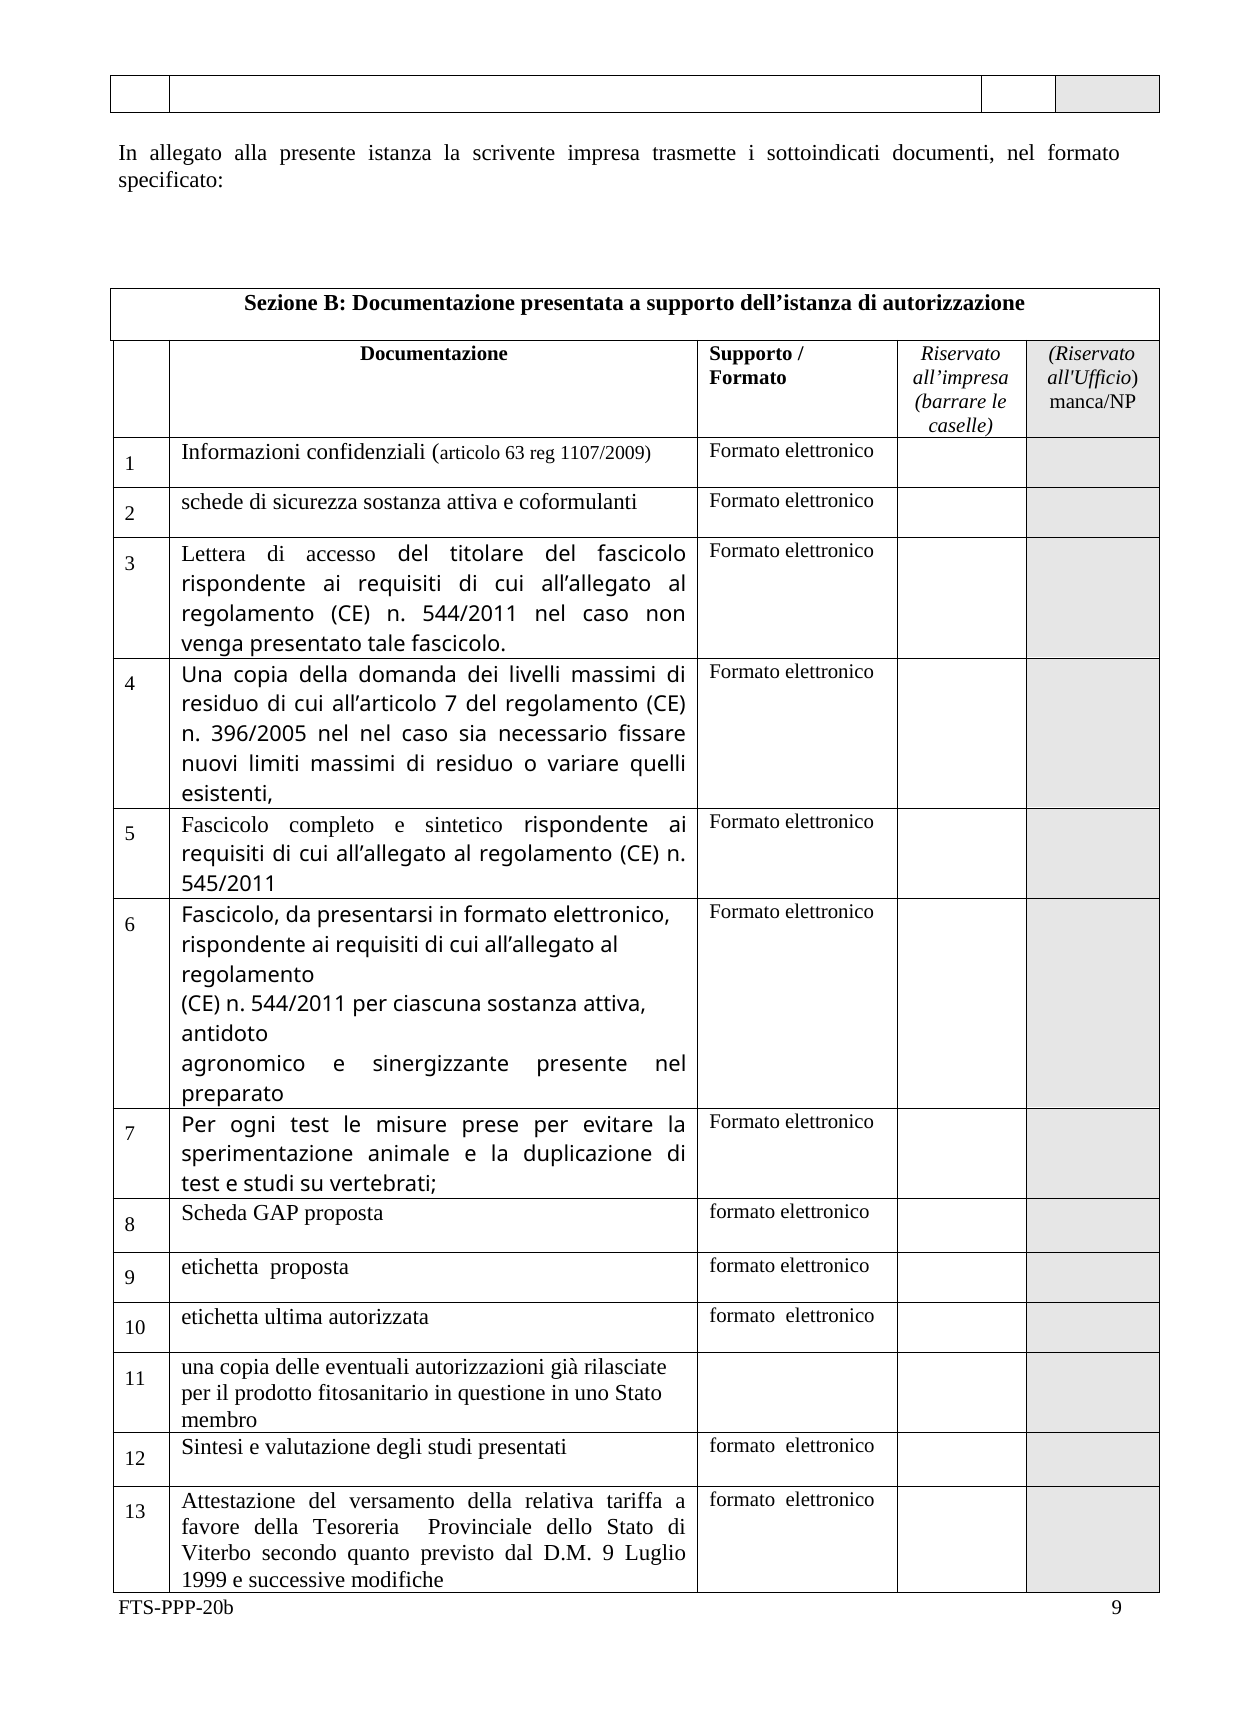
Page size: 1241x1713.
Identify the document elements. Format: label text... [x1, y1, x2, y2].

table_cell 12 [114, 1433, 169, 1486]
table_cell 10 [114, 1303, 169, 1352]
table_cell [898, 659, 1026, 807]
table_cell [1027, 1303, 1159, 1352]
table_cell [898, 1433, 1026, 1486]
table_cell Lettera di accesso del titolare del fascicolo rispondente ai requisiti di cui all’allegato al regolamento (CE) n. 544/2011 nel caso non venga presentato tale fascicolo. [170, 538, 697, 657]
table_cell Formato elettronico [698, 1109, 897, 1198]
table_cell etichetta ultima autorizzata [170, 1303, 697, 1352]
text In allegato alla presente istanza la scrivente impresa trasmette i sottoindicati documenti, nel formato specificato: [118, 139, 1122, 192]
table_cell 8 [114, 1199, 169, 1252]
table_cell formato elettronico [698, 1433, 897, 1486]
table_cell Fascicolo, da presentarsi in formato elettronico, rispondente ai requisiti di cui all’allegato al regolamento (CE) n. 544/2011 per ciascuna sostanza attiva, antidoto agronomico e sinergizzante presente nel preparato [170, 899, 697, 1107]
table_cell formato elettronico [698, 1253, 897, 1302]
table_cell 5 [114, 809, 169, 898]
table_cell Riservato all’impresa (barrare le caselle) [898, 341, 1026, 437]
table_cell [898, 899, 1026, 1107]
table_cell 11 [114, 1353, 169, 1432]
table_cell Formato elettronico [698, 809, 897, 898]
table_cell Attestazione del versamento della relativa tariffa a favore della Tesoreria Provinciale dello Stato di Viterbo secondo quanto previsto dal D.M. 9 Luglio 1999 e successive modifiche [170, 1487, 697, 1592]
table_cell [1027, 899, 1159, 1107]
table_cell [114, 341, 169, 437]
table_cell formato elettronico [698, 1303, 897, 1352]
table_cell [1027, 1253, 1159, 1302]
table_cell [898, 1109, 1026, 1198]
table_cell [1027, 659, 1159, 807]
table_cell Formato elettronico [698, 659, 897, 807]
table_cell una copia delle eventuali autorizzazioni già rilasciate per il prodotto fitosanitario in questione in uno Stato membro [170, 1353, 697, 1432]
table_cell [1027, 488, 1159, 537]
table_cell Scheda GAP proposta [170, 1199, 697, 1252]
table_cell [1027, 538, 1159, 657]
table_cell schede di sicurezza sostanza attiva e coformulanti [170, 488, 697, 537]
table_cell Per ogni test le misure prese per evitare la sperimentazione animale e la duplicazione di test e studi su vertebrati; [170, 1109, 697, 1198]
table_cell 9 [114, 1253, 169, 1302]
table_cell (Riservato all'Ufficio) manca/NP [1027, 341, 1159, 437]
table_cell [982, 76, 1055, 112]
table_cell Sintesi e valutazione degli studi presentati [170, 1433, 697, 1486]
table_header Sezione B: Documentazione presentata a supporto dell’istanza di autorizzazione [111, 289, 1159, 340]
table_cell Formato elettronico [698, 438, 897, 487]
table_cell 2 [114, 488, 169, 537]
table_cell [1027, 438, 1159, 487]
table_cell formato elettronico [698, 1487, 897, 1592]
table_cell Formato elettronico [698, 899, 897, 1107]
table_cell [898, 1487, 1026, 1592]
table_cell 3 [114, 538, 169, 657]
table_cell Supporto / Formato [698, 341, 897, 437]
table_cell [898, 1303, 1026, 1352]
table_cell Documentazione [170, 341, 697, 437]
table_cell Formato elettronico [698, 538, 897, 657]
table_cell [1027, 1487, 1159, 1592]
table_cell [898, 809, 1026, 898]
table_cell 1 [114, 438, 169, 487]
table_cell [1027, 1199, 1159, 1252]
table_cell 6 [114, 899, 169, 1107]
table_cell [898, 1253, 1026, 1302]
table_cell [1056, 76, 1159, 112]
table_cell Una copia della domanda dei livelli massimi di residuo di cui all’articolo 7 del regolamento (CE) n. 396/2005 nel nel caso sia necessario fissare nuovi limiti massimi di residuo o variare quelli esistenti, [170, 659, 697, 807]
table_cell [1027, 1109, 1159, 1198]
table_cell Fascicolo completo e sintetico rispondente ai requisiti di cui all’allegato al regolamento (CE) n. 545/2011 [170, 809, 697, 898]
table_cell [170, 76, 981, 112]
table_cell [898, 438, 1026, 487]
table_cell [898, 1199, 1026, 1252]
table_cell formato elettronico [698, 1199, 897, 1252]
table_cell 13 [114, 1487, 169, 1592]
table_cell [1027, 1353, 1159, 1432]
table_cell 7 [114, 1109, 169, 1198]
table_cell 4 [114, 659, 169, 807]
table_cell [898, 538, 1026, 657]
table_cell [898, 488, 1026, 537]
table_cell [111, 76, 169, 112]
table_cell [1027, 1433, 1159, 1486]
table_cell Informazioni confidenziali (articolo 63 reg 1107/2009) [170, 438, 697, 487]
table_cell [1027, 809, 1159, 898]
table_cell [698, 1353, 897, 1432]
table_cell Formato elettronico [698, 488, 897, 537]
table_cell etichetta proposta [170, 1253, 697, 1302]
table_cell [898, 1353, 1026, 1432]
